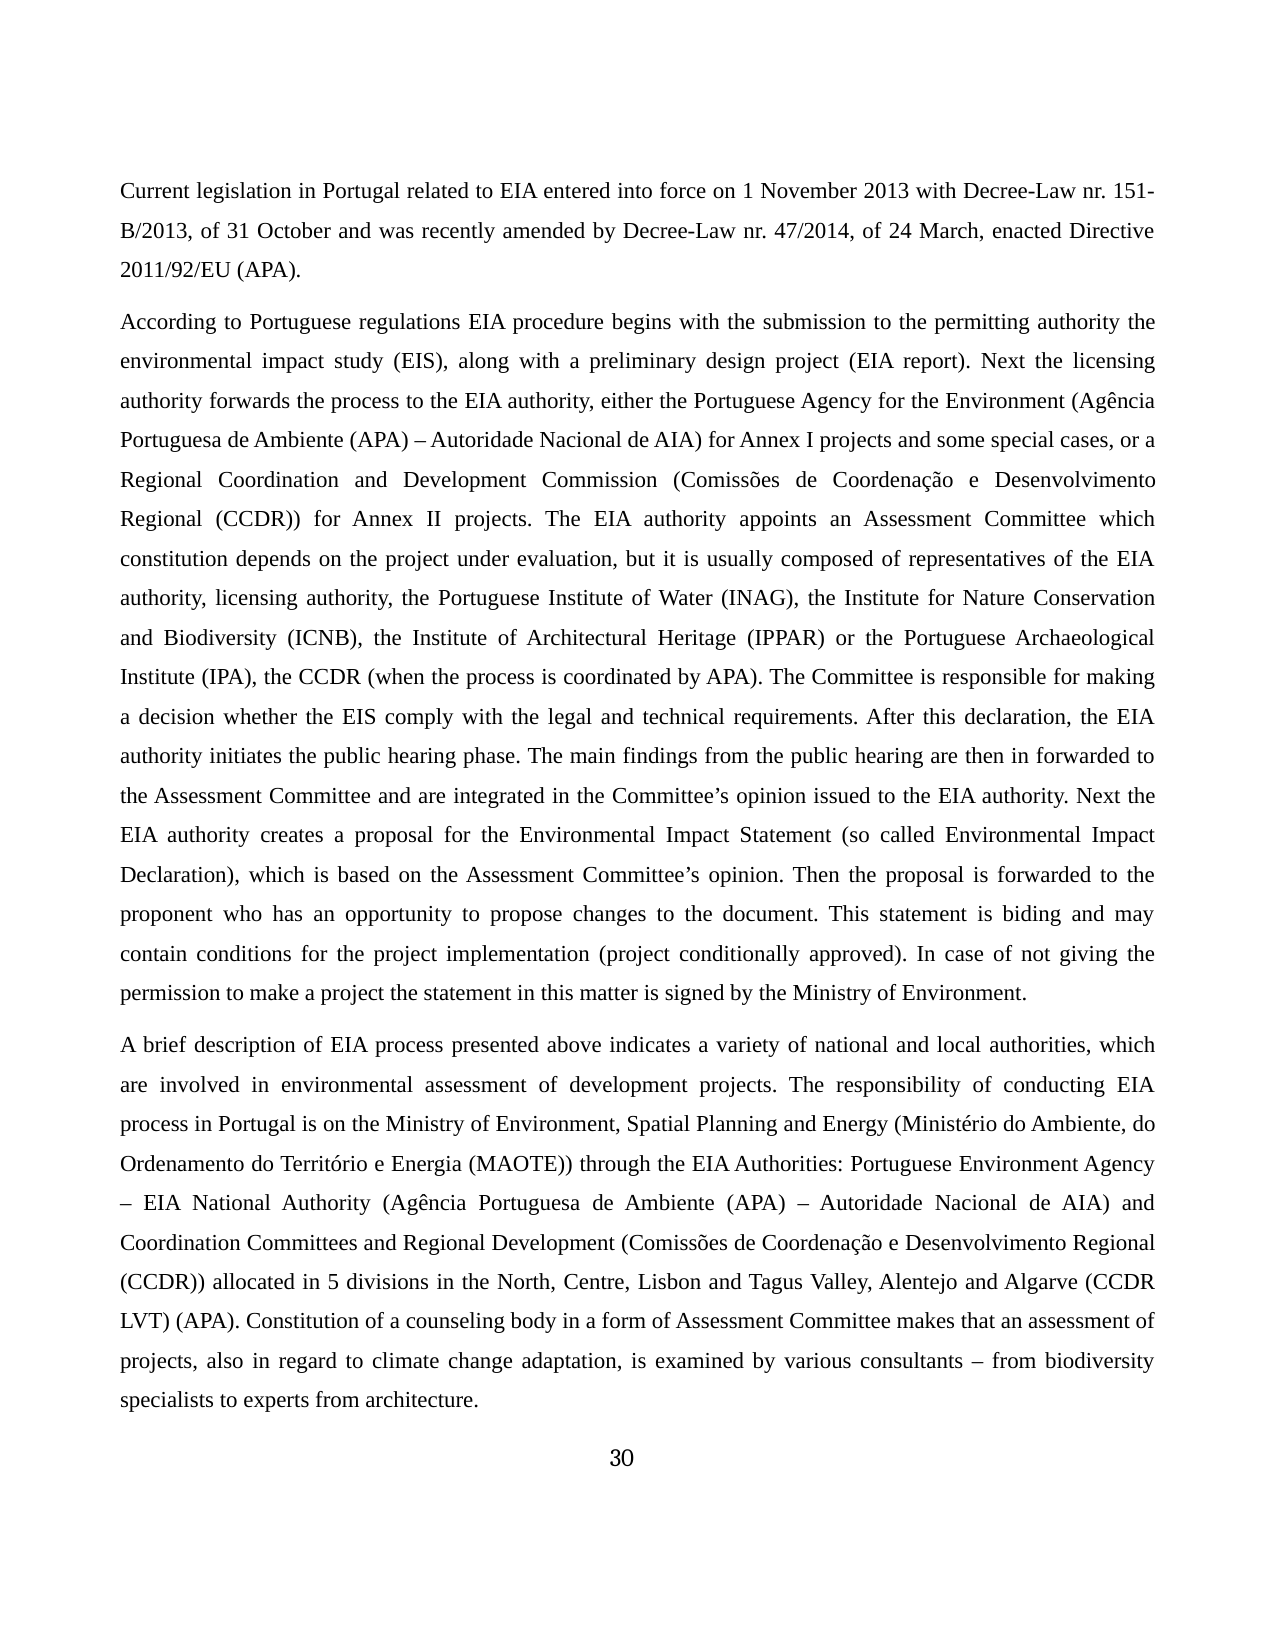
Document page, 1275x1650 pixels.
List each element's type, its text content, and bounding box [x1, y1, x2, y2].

text According to Portuguese regulations EIA procedure begins with the submission to the permitting authority the environmental impact study (EIS), along with a preliminary design project (EIA report). Next the licensing authority forwards the process to the EIA authority, either the Portuguese Agency for the Environment (Agência Portuguesa de Ambiente (APA) – Autoridade Nacional de AIA) for Annex I projects and some special cases, or a Regional Coordination and Development Commission (Comissões de Coordenação e Desenvolvimento Regional (CCDR)) for Annex II projects. The EIA authority appoints an Assessment Committee which constitution depends on the project under evaluation, but it is usually composed of representatives of the EIA authority, licensing authority, the Portuguese Institute of Water (INAG), the Institute for Nature Conservation and Biodiversity (ICNB), the Institute of Architectural Heritage (IPPAR) or the Portuguese Archaeological Institute (IPA), the CCDR (when the process is coordinated by APA). The Committee is responsible for making a decision whether the EIS comply with the legal and technical requirements. After this declaration, the EIA authority initiates the public hearing phase. The main findings from the public hearing are then in forwarded to the Assessment Committee and are integrated in the Committee’s opinion issued to the EIA authority. Next the EIA authority creates a proposal for the Environmental Impact Statement (so called Environmental Impact Declaration), which is based on the Assessment Committee’s opinion. Then the proposal is forwarded to the proponent who has an opportunity to propose changes to the document. This statement is biding and may contain conditions for the project implementation (project conditionally approved). In case of not giving the permission to make a project the statement in this matter is signed by the Ministry of Environment. [120, 308, 1157, 1006]
text A brief description of EIA process presented above indicates a variety of national and local authorities, which are involved in environmental assessment of development projects. The responsibility of conducting EIA process in Portugal is on the Ministry of Environment, Spatial Planning and Energy (Ministério do Ambiente, do Ordenamento do Território e Energia (MAOTE)) through the EIA Authorities: Portuguese Environment Agency – EIA National Authority (Agência Portuguesa de Ambiente (APA) – Autoridade Nacional de AIA) and Coordination Committees and Regional Development (Comissões de Coordenação e Desenvolvimento Regional (CCDR)) allocated in 5 divisions in the North, Centre, Lisbon and Tagus Valley, Alentejo and Algarve (CCDR LVT) (APA). Constitution of a counseling body in a form of Assessment Committee makes that an assessment of projects, also in regard to climate change adaptation, is examined by various consultants – from biodiversity specialists to experts from architecture. [120, 1031, 1157, 1413]
text Current legislation in Portugal related to EIA entered into force on 1 November 2013 with Decree-Law nr. 151- B/2013, of 31 October and was recently amended by Decree-Law nr. 47/2014, of 24 March, enacted Directive 2011/92/EU (APA). [120, 177, 1157, 282]
